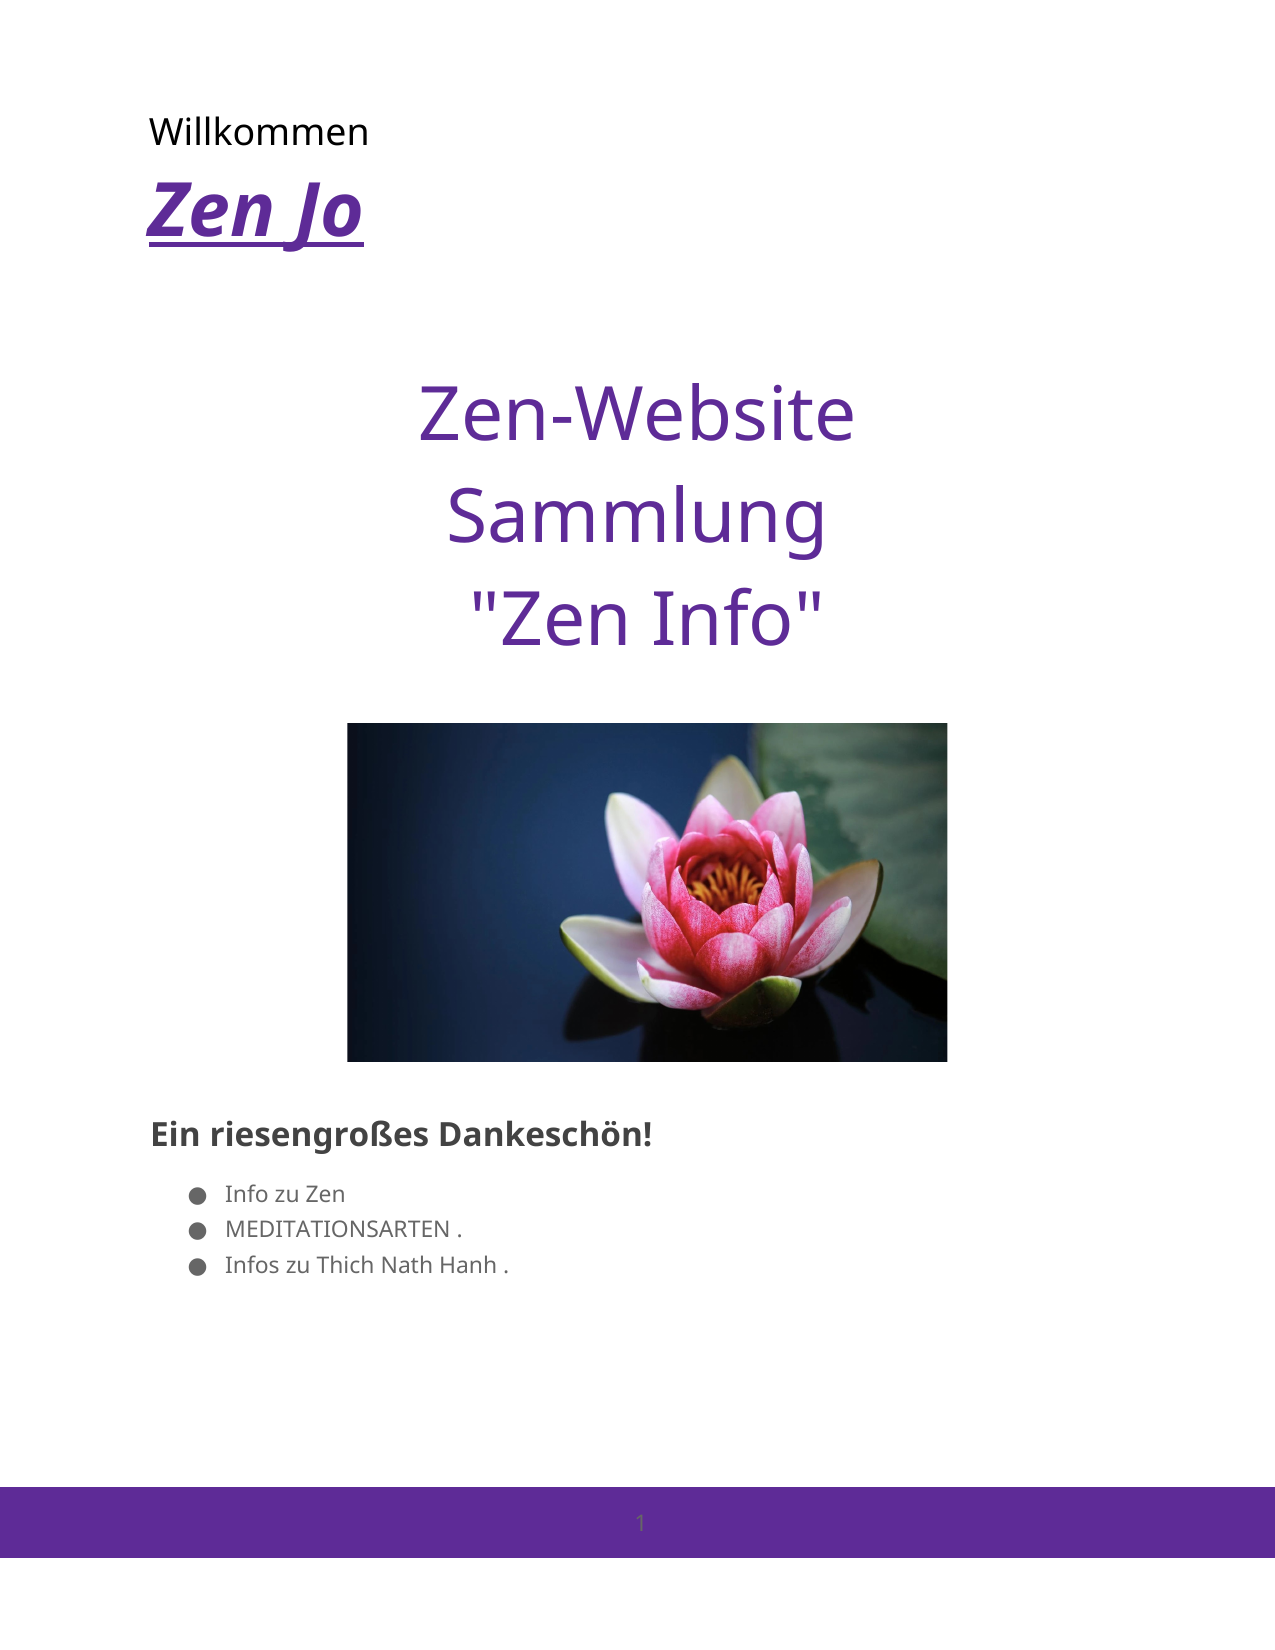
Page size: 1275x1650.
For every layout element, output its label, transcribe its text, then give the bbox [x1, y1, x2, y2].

title Sammlung [148, 463, 1127, 565]
subtitle Ein riesengroßes Dankeschön! [150, 1111, 1125, 1157]
list MEDITATIONSARTEN . [187, 1213, 1125, 1245]
list Info zu Zen [187, 1177, 1125, 1209]
title "Zen Info" [148, 565, 1127, 667]
list Infos zu Thich Nath Hanh . [187, 1249, 1125, 1281]
title Willkommen Zen Jo [148, 105, 1127, 258]
title Zen-Website [148, 360, 1127, 463]
picture [347, 723, 948, 1062]
